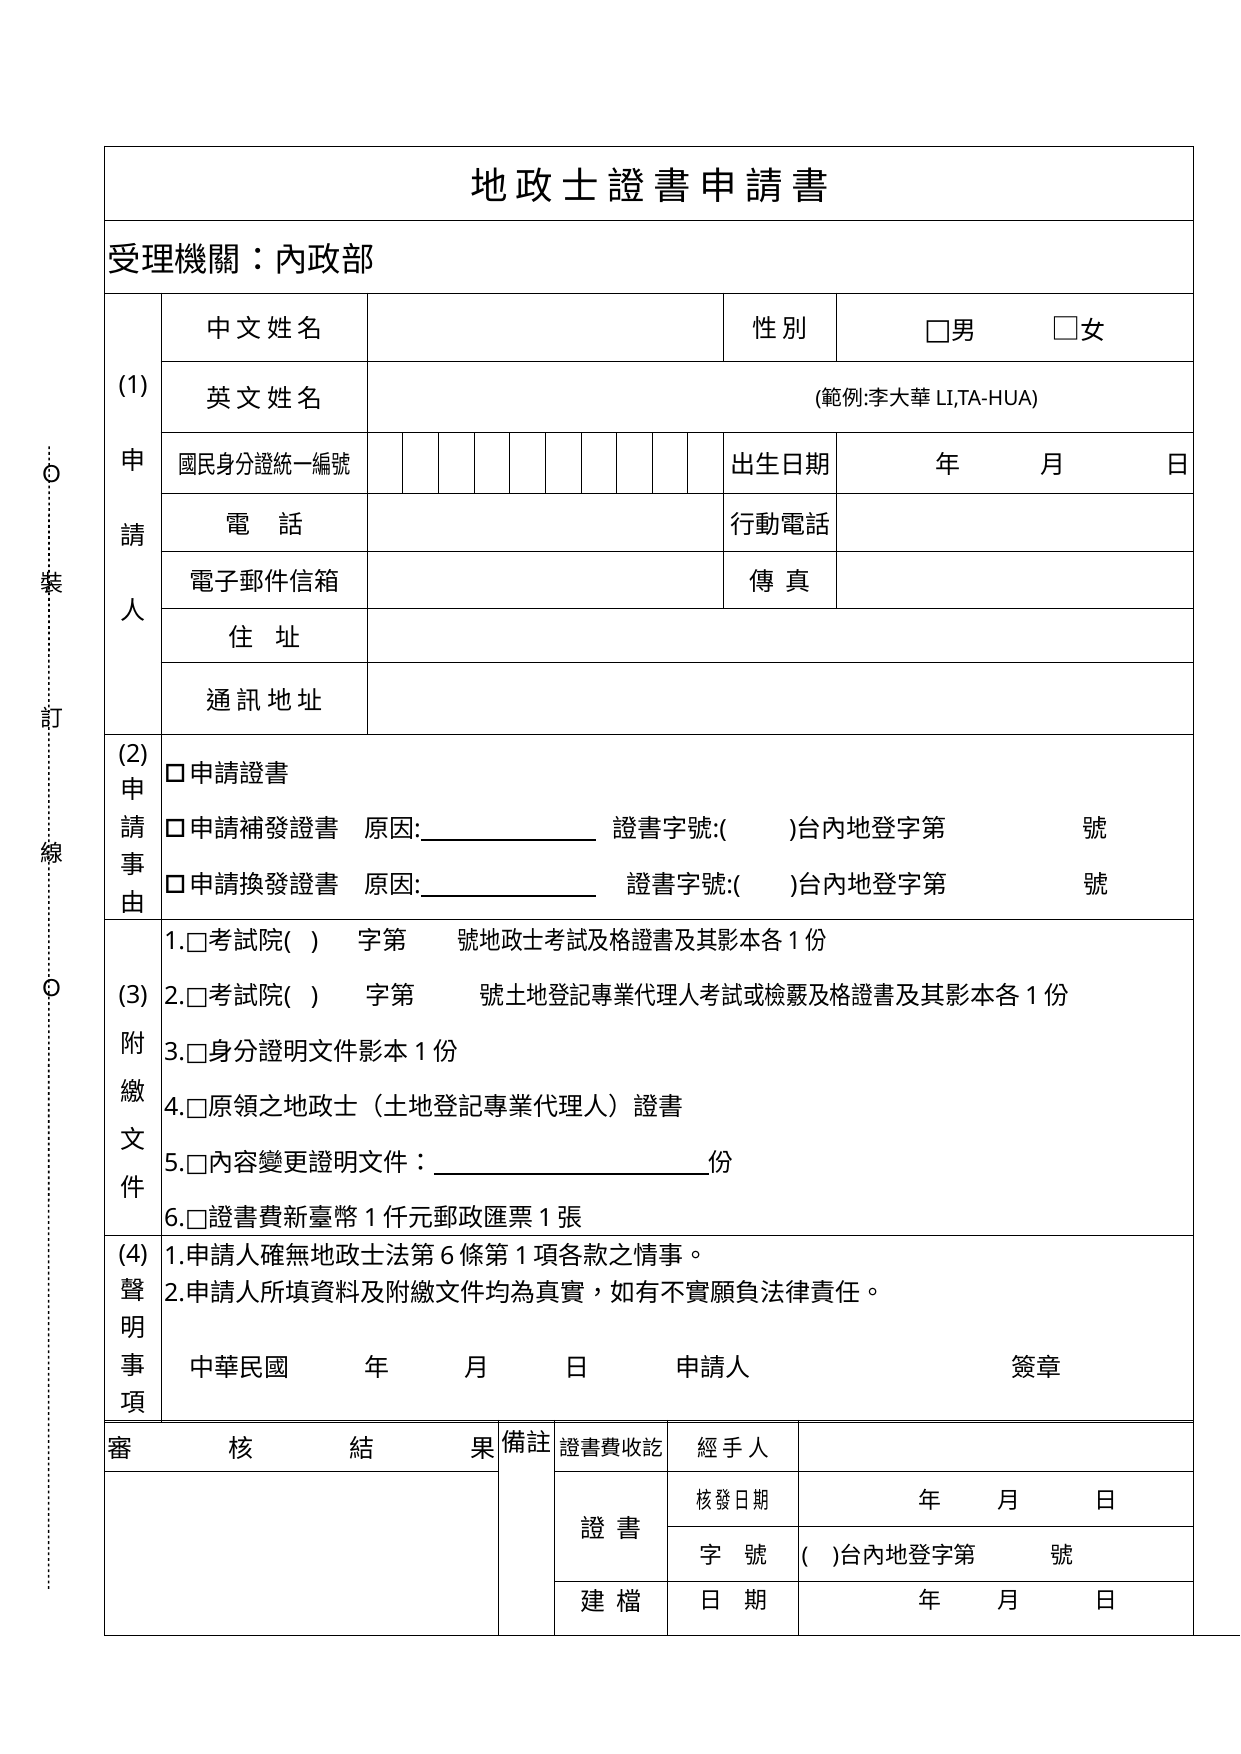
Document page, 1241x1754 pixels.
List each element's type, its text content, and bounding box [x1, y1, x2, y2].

table_cell 性 別 [724, 294, 836, 361]
table_cell (範例:李大華LI,TA-HUA) [368, 362, 1193, 432]
table_cell [368, 552, 723, 607]
table_header [1194, 146, 1240, 219]
table_cell [439, 433, 474, 493]
table_cell [368, 294, 723, 361]
table_cell 證 書 [555, 1472, 667, 1581]
table_cell (2) 申 請 事 由 [105, 735, 161, 919]
table_cell [799, 1423, 1193, 1471]
table_cell 受理機關：內政部 [105, 221, 1193, 293]
table_cell 經 手 人 [668, 1423, 798, 1471]
table_cell 1.申請人確無地政士法第6條第1項各款之情事。 2.申請人所填資料及附繳文件均為真實，如有不實願負法律責任。 中華民國 年 月 日 申請人 簽章 [162, 1236, 1193, 1420]
table_cell [368, 433, 402, 493]
table_cell [368, 663, 1193, 734]
table_cell 行動電話 [724, 494, 836, 551]
table_cell ( )台內地登字第 號 [799, 1527, 1193, 1581]
table_cell [475, 433, 509, 493]
table_cell 國民身分證統一編號 [162, 433, 367, 493]
table_cell [688, 433, 723, 493]
table_cell [368, 609, 1193, 662]
table_cell [368, 494, 723, 551]
table_cell (1) 申 請 人 [105, 294, 161, 734]
table_cell [617, 433, 652, 493]
table_cell 電子郵件信箱 [162, 552, 367, 607]
table_cell 英 文 姓 名 [162, 362, 367, 432]
table_cell [837, 552, 1193, 607]
table_cell [1194, 220, 1240, 1635]
table_cell (3) 附 繳 文 件 [105, 920, 161, 1235]
table_cell [653, 433, 687, 493]
table_cell [582, 433, 616, 493]
table_cell [105, 1472, 498, 1635]
table_header 地 政 士 證 書 申 請 書 [105, 147, 1193, 219]
table_cell [546, 433, 581, 493]
table_cell 申請證書 申請補發證書 原因: 證書字號:( )台內地登字第 號 申請換發證書 原因: 證書字號:( )台內地登字第 號 [162, 735, 1193, 919]
table_cell (4) 聲 明 事 項 [105, 1236, 161, 1420]
table_cell □男 □女 [837, 294, 1193, 361]
table_cell [403, 433, 438, 493]
table_cell 年 月 日 [837, 433, 1193, 493]
table_cell 建 檔 [555, 1582, 667, 1635]
table_cell 中 文 姓 名 [162, 294, 367, 361]
table_cell 字 號 [668, 1527, 798, 1581]
table_cell 年 月 日 [799, 1582, 1193, 1635]
table_cell 出生日期 [724, 433, 836, 493]
table_cell 通 訊 地 址 [162, 663, 367, 734]
table_cell 傳 真 [724, 552, 836, 607]
table_cell 年 月 日 [799, 1472, 1193, 1526]
table_cell 住 址 [162, 609, 367, 662]
table_cell 日 期 [668, 1582, 798, 1635]
table_cell [510, 433, 545, 493]
table_cell 審核結果 [105, 1423, 498, 1471]
table_cell 證書費收訖 [555, 1423, 667, 1471]
table_cell [837, 494, 1193, 551]
table_cell 1.□考試院( ) 字第 號地政士考試及格證書及其影本各1份 2.□考試院( ) 字第 號土地登記專業代理人考試或檢覈及格證書及其影本各1份 3.□身分證明文件影本1份 4.□原領之地政士（土地登記專業代理人）證書 5.□內容變更證明文件： 份 6.□證書費新臺幣1仟元郵政匯票1張 [162, 920, 1193, 1235]
table_cell 電 話 [162, 494, 367, 551]
table_cell 備註 [499, 1423, 554, 1635]
table_cell 核 發 日 期 [668, 1472, 798, 1526]
